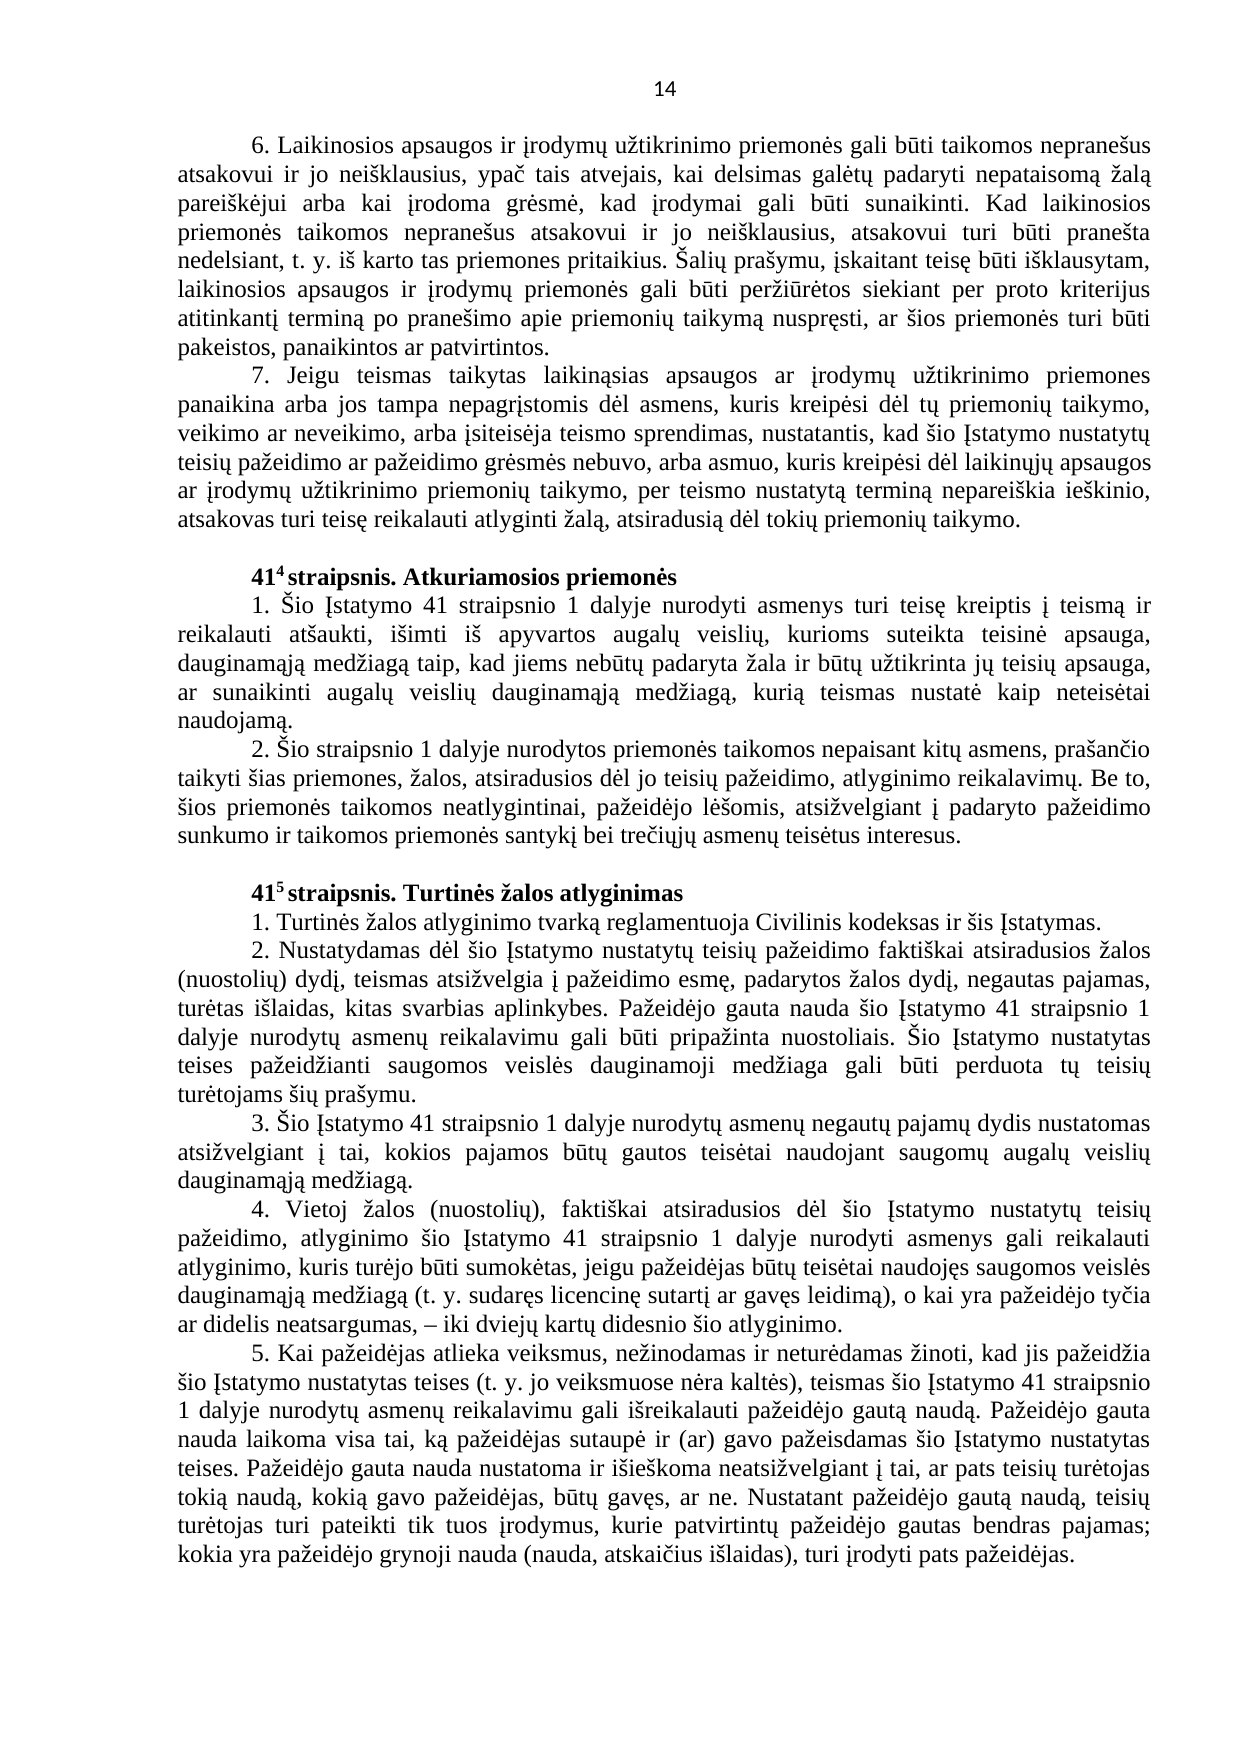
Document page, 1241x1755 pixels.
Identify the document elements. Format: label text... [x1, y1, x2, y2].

text 2. Šio straipsnio 1 dalyje nurodytos priemonės taikomos nepaisant kitų asmens, prašančio taikyti šias priemones, žalos, atsiradusios dėl jo teisių pažeidimo, atlyginimo reikalavimų. Be to, šios priemonės taikomos neatlygintinai, pažeidėjo lėšomis, atsižvelgiant į padaryto pažeidimo sunkumo ir taikomos priemonės santykį bei trečiųjų asmenų teisėtus interesus. [177, 734, 1152, 849]
text 414 straipsnis. Atkuriamosios priemonės [177, 562, 1152, 591]
text 3. Šio Įstatymo 41 straipsnio 1 dalyje nurodytų asmenų negautų pajamų dydis nustatomas atsižvelgiant į tai, kokios pajamos būtų gautos teisėtai naudojant saugomų augalų veislių dauginamąją medžiagą. [177, 1108, 1152, 1194]
text 5. Kai pažeidėjas atlieka veiksmus, nežinodamas ir neturėdamas žinoti, kad jis pažeidžia šio Įstatymo nustatytas teises (t. y. jo veiksmuose nėra kaltės), teismas šio Įstatymo 41 straipsnio 1 dalyje nurodytų asmenų reikalavimu gali išreikalauti pažeidėjo gautą naudą. Pažeidėjo gauta nauda laikoma visa tai, ką pažeidėjas sutaupė ir (ar) gavo pažeisdamas šio Įstatymo nustatytas teises. Pažeidėjo gauta nauda nustatoma ir išieškoma neatsižvelgiant į tai, ar pats teisių turėtojas tokią naudą, kokią gavo pažeidėjas, būtų gavęs, ar ne. Nustatant pažeidėjo gautą naudą, teisių turėtojas turi pateikti tik tuos įrodymus, kurie patvirtintų pažeidėjo gautas bendras pajamas; kokia yra pažeidėjo grynoji nauda (nauda, atskaičius išlaidas), turi įrodyti pats pažeidėjas. [177, 1338, 1152, 1568]
text 7. Jeigu teismas taikytas laikinąsias apsaugos ar įrodymų užtikrinimo priemones panaikina arba jos tampa nepagrįstomis dėl asmens, kuris kreipėsi dėl tų priemonių taikymo, veikimo ar neveikimo, arba įsiteisėja teismo sprendimas, nustatantis, kad šio Įstatymo nustatytų teisių pažeidimo ar pažeidimo grėsmės nebuvo, arba asmuo, kuris kreipėsi dėl laikinųjų apsaugos ar įrodymų užtikrinimo priemonių taikymo, per teismo nustatytą terminą nepareiškia ieškinio, atsakovas turi teisę reikalauti atlyginti žalą, atsiradusią dėl tokių priemonių taikymo. [177, 361, 1152, 533]
text 1. Turtinės žalos atlyginimo tvarką reglamentuoja Civilinis kodeksas ir šis Įstatymas. [177, 907, 1152, 936]
text 1. Šio Įstatymo 41 straipsnio 1 dalyje nurodyti asmenys turi teisę kreiptis į teismą ir reikalauti atšaukti, išimti iš apyvartos augalų veislių, kurioms suteikta teisinė apsauga, dauginamąją medžiagą taip, kad jiems nebūtų padaryta žala ir būtų užtikrinta jų teisių apsauga, ar sunaikinti augalų veislių dauginamąją medžiagą, kurią teismas nustatė kaip neteisėtai naudojamą. [177, 591, 1152, 734]
text 4. Vietoj žalos (nuostolių), faktiškai atsiradusios dėl šio Įstatymo nustatytų teisių pažeidimo, atlyginimo šio Įstatymo 41 straipsnio 1 dalyje nurodyti asmenys gali reikalauti atlyginimo, kuris turėjo būti sumokėtas, jeigu pažeidėjas būtų teisėtai naudojęs saugomos veislės dauginamąją medžiagą (t. y. sudaręs licencinę sutartį ar gavęs leidimą), o kai yra pažeidėjo tyčia ar didelis neatsargumas, – iki dviejų kartų didesnio šio atlyginimo. [177, 1194, 1152, 1338]
text 2. Nustatydamas dėl šio Įstatymo nustatytų teisių pažeidimo faktiškai atsiradusios žalos (nuostolių) dydį, teismas atsižvelgia į pažeidimo esmę, padarytos žalos dydį, negautas pajamas, turėtas išlaidas, kitas svarbias aplinkybes. Pažeidėjo gauta nauda šio Įstatymo 41 straipsnio 1 dalyje nurodytų asmenų reikalavimu gali būti pripažinta nuostoliais. Šio Įstatymo nustatytas teises pažeidžianti saugomos veislės dauginamoji medžiaga gali būti perduota tų teisių turėtojams šių prašymu. [177, 936, 1152, 1108]
text 415 straipsnis. Turtinės žalos atlyginimas [177, 878, 1152, 907]
text 6. Laikinosios apsaugos ir įrodymų užtikrinimo priemonės gali būti taikomos nepranešus atsakovui ir jo neišklausius, ypač tais atvejais, kai delsimas galėtų padaryti nepataisomą žalą pareiškėjui arba kai įrodoma grėsmė, kad įrodymai gali būti sunaikinti. Kad laikinosios priemonės taikomos nepranešus atsakovui ir jo neišklausius, atsakovui turi būti pranešta nedelsiant, t. y. iš karto tas priemones pritaikius. Šalių prašymu, įskaitant teisę būti išklausytam, laikinosios apsaugos ir įrodymų priemonės gali būti peržiūrėtos siekiant per proto kriterijus atitinkantį terminą po pranešimo apie priemonių taikymą nuspręsti, ar šios priemonės turi būti pakeistos, panaikintos ar patvirtintos. [177, 131, 1152, 361]
